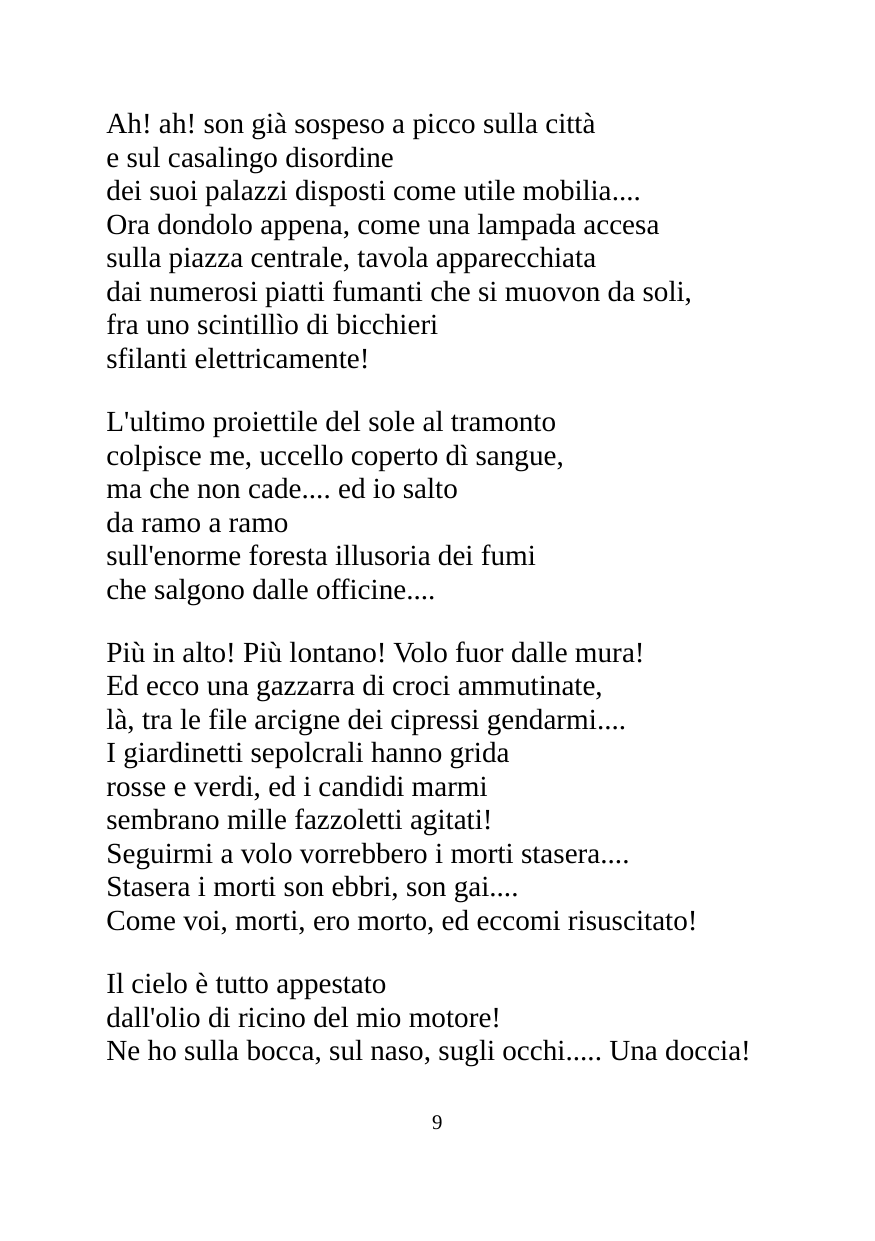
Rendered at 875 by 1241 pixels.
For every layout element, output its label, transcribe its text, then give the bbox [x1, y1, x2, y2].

text L'ultimo proiettile del sole al tramonto colpisce me, uccello coperto dì sangue, ma che non cade.... ed io salto da ramo a ramo sull'enorme foresta illusoria dei fumi che salgono dalle officine.... [106, 404, 768, 605]
text Più in alto! Più lontano! Volo fuor dalle mura! Ed ecco una gazzarra di croci ammutinate, là, tra le file arcigne dei cipressi gendarmi.... I giardinetti sepolcrali hanno grida rosse e verdi, ed i candidi marmi sembrano mille fazzoletti agitati! Seguirmi a volo vorrebbero i morti stasera.... Stasera i morti son ebbri, son gai.... Come voi, morti, ero morto, ed eccomi risuscitato! [106, 635, 768, 937]
text Ah! ah! son già sospeso a picco sulla città e sul casalingo disordine dei suoi palazzi disposti come utile mobilia.... Ora dondolo appena, come una lampada accesa sulla piazza centrale, tavola apparecchiata dai numerosi piatti fumanti che si muovon da soli, fra uno scintillìo di bicchieri sfilanti elettricamente! [106, 106, 768, 374]
text Il cielo è tutto appestato dall'olio di ricino del mio motore! Ne ho sulla bocca, sul naso, sugli occhi..... Una doccia! [106, 966, 768, 1067]
